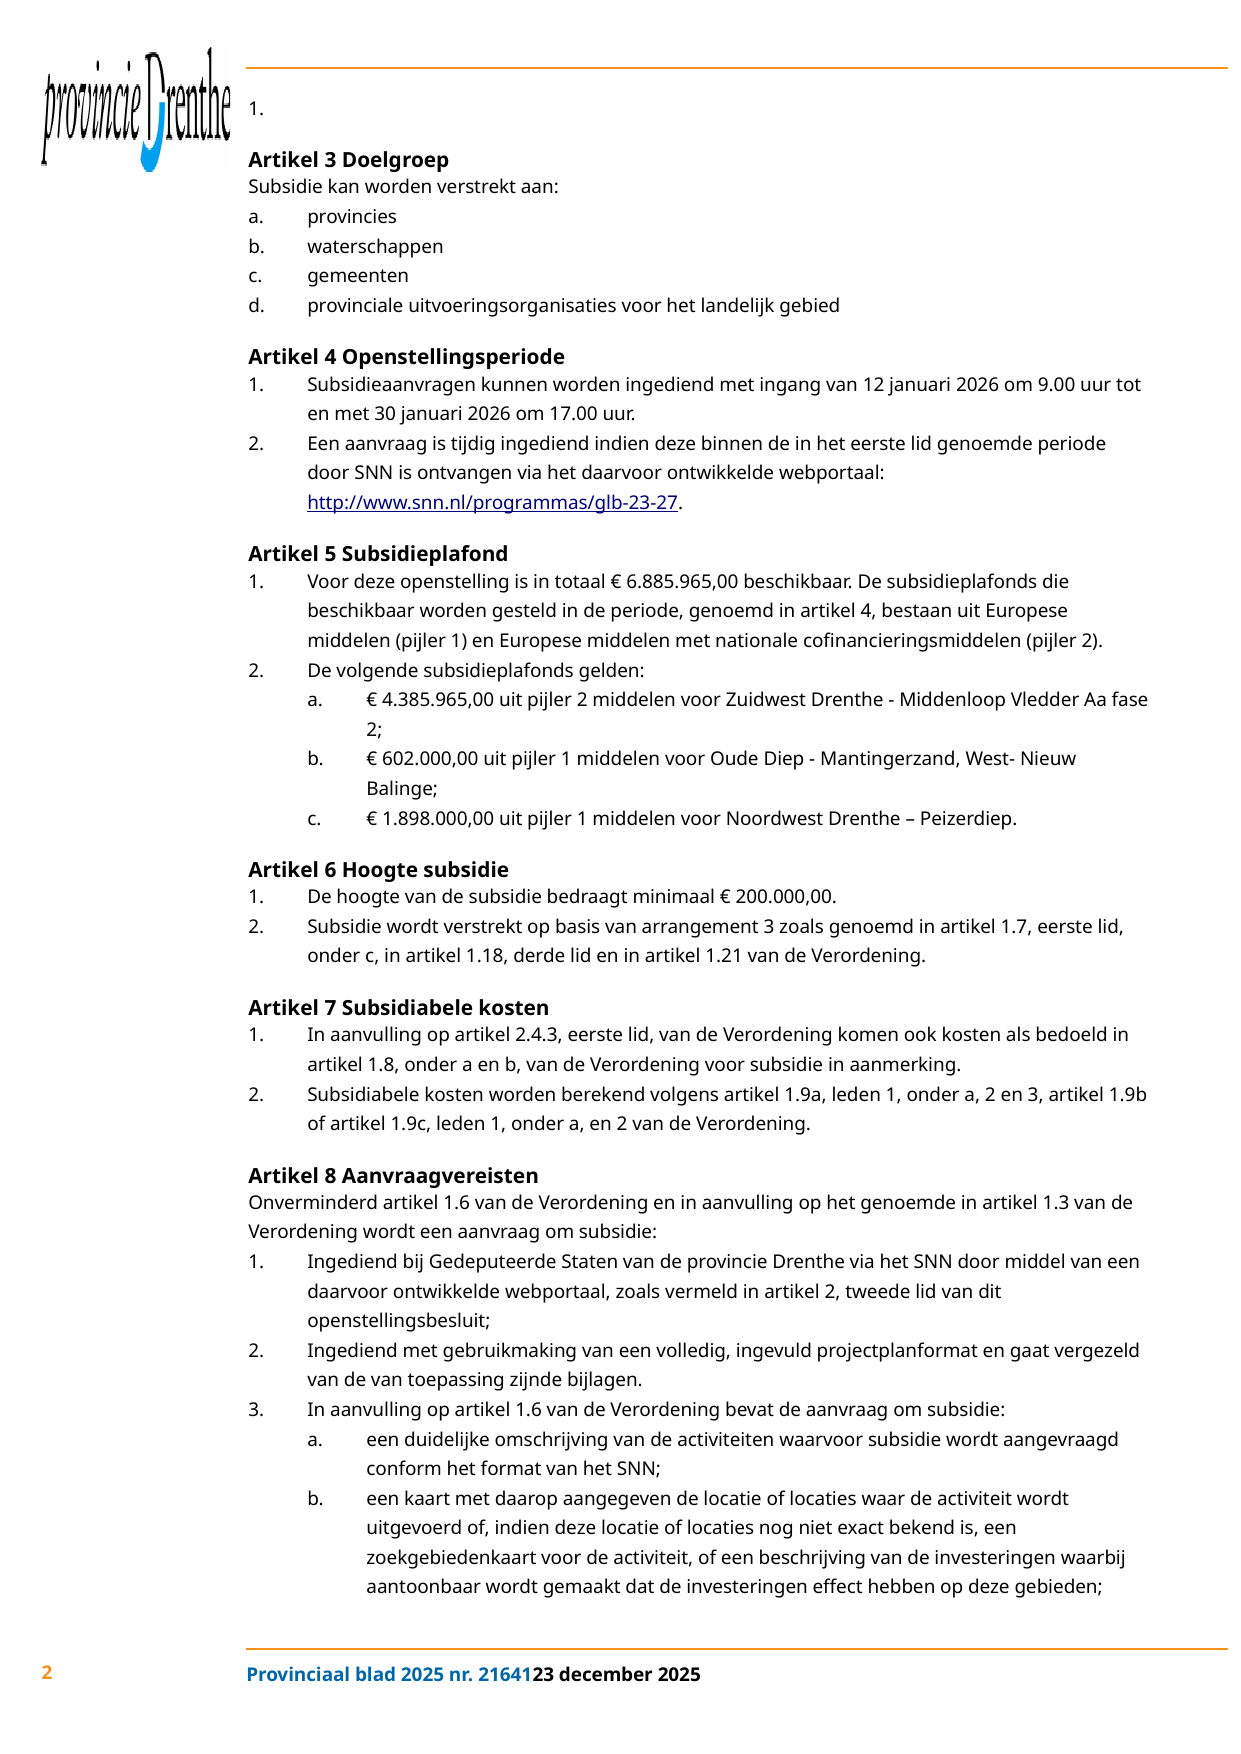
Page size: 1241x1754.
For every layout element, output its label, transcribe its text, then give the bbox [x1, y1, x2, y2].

text Onverminderd artikel 1.6 van de Verordening en in aanvulling op het genoemde in artikel 1.3 van de Verordening wordt een aanvraag om subsidie: [248, 1189, 1152, 1244]
list In aanvulling op artikel 1.6 van de Verordening bevat de aanvraag om subsidie: [248, 1396, 1152, 1422]
text Artikel 6 Hoogte subsidie [248, 855, 1152, 883]
list gemeenten [248, 262, 1152, 288]
text Artikel 5 Subsidieplafond [248, 539, 1152, 568]
list De volgende subsidieplafonds gelden: [248, 657, 1152, 682]
list een duidelijke omschrijving van de activiteiten waarvoor subsidie wordt aangevraagd conform het format van het SNN; [307, 1426, 1152, 1481]
list Subsidieaanvragen kunnen worden ingediend met ingang van 12 januari 2026 om 9.00 uur tot en met 30 januari 2026 om 17.00 uur. [248, 371, 1152, 426]
list Ingediend bij Gedeputeerde Staten van de provincie Drenthe via het SNN door middel van een daarvoor ontwikkelde webportaal, zoals vermeld in artikel 2, tweede lid van dit openstellingsbesluit; [248, 1248, 1152, 1333]
list Subsidiabele kosten worden berekend volgens artikel 1.9a, leden 1, onder a, 2 en 3, artikel 1.9b of artikel 1.9c, leden 1, onder a, en 2 van de Verordening. [248, 1081, 1152, 1136]
list Ingediend met gebruikmaking van een volledig, ingevuld projectplanformat en gaat vergezeld van de van toepassing zijnde bijlagen. [248, 1337, 1152, 1392]
list Een aanvraag is tijdig ingediend indien deze binnen de in het eerste lid genoemde periode door SNN is ontvangen via het daarvoor ontwikkelde webportaal: http://www.snn.nl/programmas/glb-23-27. [248, 430, 1152, 515]
text Subsidie kan worden verstrekt aan: [248, 174, 1152, 199]
picture [41, 47, 231, 172]
list In aanvulling op artikel 2.4.3, eerste lid, van de Verordening komen ook kosten als bedoeld in artikel 1.8, onder a en b, van de Verordening voor subsidie in aanmerking. [248, 1022, 1152, 1077]
list € 4.385.965,00 uit pijler 2 middelen voor Zuidwest Drenthe - Middenloop Vledder Aa fase 2; [307, 686, 1152, 742]
text Artikel 7 Subsidiabele kosten [248, 993, 1152, 1022]
text Artikel 3 Doelgroep [248, 145, 1152, 174]
list waterschappen [248, 233, 1152, 258]
list € 1.898.000,00 uit pijler 1 middelen voor Noordwest Drenthe – Peizerdiep. [307, 805, 1152, 830]
list provincies [248, 203, 1152, 229]
list Subsidie wordt verstrekt op basis van arrangement 3 zoals genoemd in artikel 1.7, eerste lid, onder c, in artikel 1.18, derde lid en in artikel 1.21 van de Verordening. [248, 913, 1152, 968]
list provinciale uitvoeringsorganisaties voor het landelijk gebied [248, 292, 1152, 318]
text Artikel 8 Aanvraagvereisten [248, 1161, 1152, 1189]
text Artikel 4 Openstellingsperiode [248, 342, 1152, 371]
list € 602.000,00 uit pijler 1 middelen voor Oude Diep - Mantingerzand, West- Nieuw Balinge; [307, 746, 1152, 801]
text 1. [248, 95, 1152, 121]
list De hoogte van de subsidie bedraagt minimaal € 200.000,00. [248, 883, 1152, 909]
list een kaart met daarop aangegeven de locatie of locaties waar de activiteit wordt uitgevoerd of, indien deze locatie of locaties nog niet exact bekend is, een zoekgebiedenkaart voor de activiteit, of een beschrijving van de investeringen waarbij aantoonbaar wordt gemaakt dat de investeringen effect hebben op deze gebieden; [307, 1485, 1152, 1599]
list Voor deze openstelling is in totaal € 6.885.965,00 beschikbaar. De subsidieplafonds die beschikbaar worden gesteld in de periode, genoemd in artikel 4, bestaan uit Europese middelen (pijler 1) en Europese middelen met nationale cofinancieringsmiddelen (pijler 2). [248, 568, 1152, 653]
